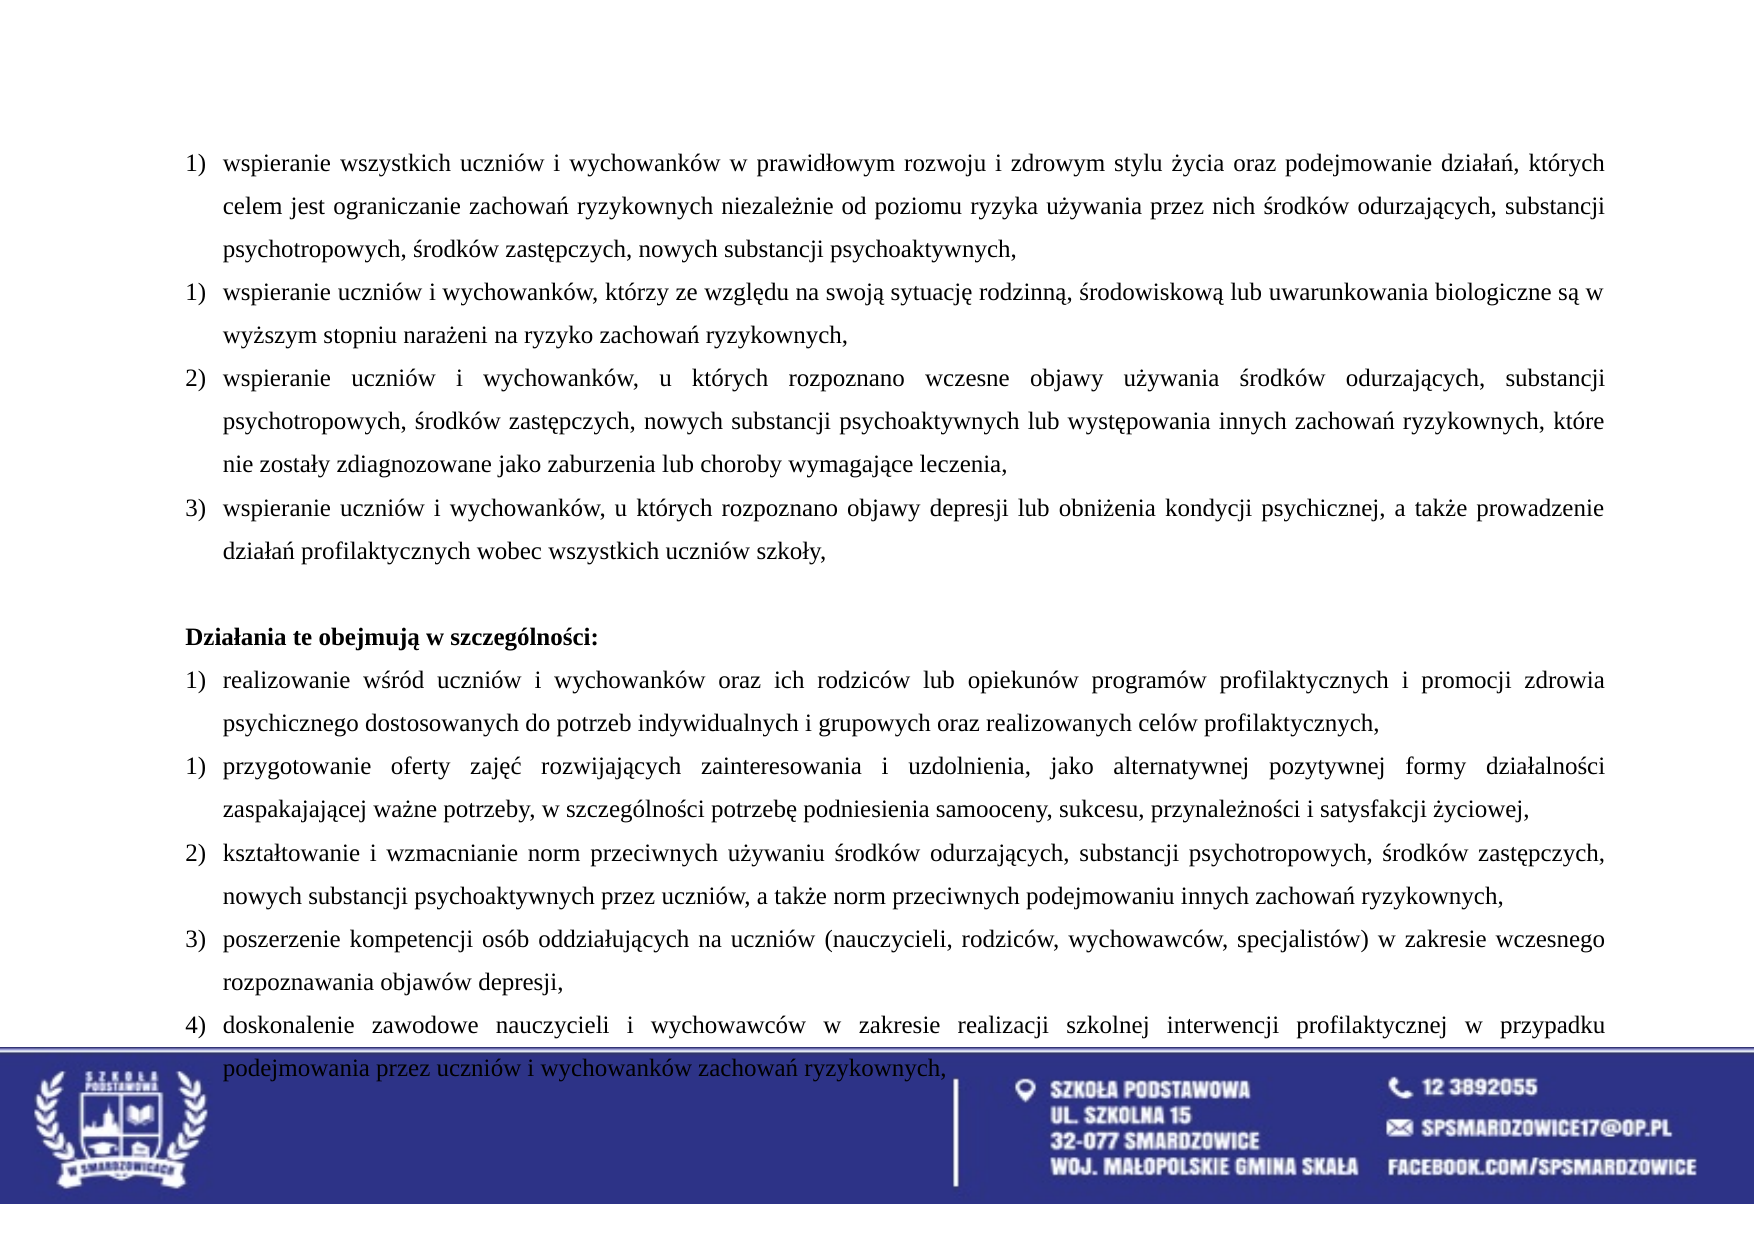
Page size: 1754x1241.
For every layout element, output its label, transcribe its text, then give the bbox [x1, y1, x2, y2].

list wspieranie uczniów i wychowanków, u których rozpoznano objawy depresji lub obniżenia kondycji psychicznej, a także prowadzenie działań profilaktycznych wobec wszystkich uczniów szkoły, [185, 493, 1606, 564]
list doskonalenie zawodowe nauczycieli i wychowawców w zakresie realizacji szkolnej interwencji profilaktycznej w przypadku podejmowania przez uczniów i wychowanków zachowań ryzykownych, [185, 1010, 1606, 1047]
list kształtowanie i wzmacnianie norm przeciwnych używaniu środków odurzających, substancji psychotropowych, środków zastępczych, nowych substancji psychoaktywnych przez uczniów, a także norm przeciwnych podejmowaniu innych zachowań ryzykownych, [185, 838, 1606, 909]
list wspieranie uczniów i wychowanków, u których rozpoznano wczesne objawy używania środków odurzających, substancji psychotropowych, środków zastępczych, nowych substancji psychoaktywnych lub występowania innych zachowań ryzykownych, które nie zostały zdiagnozowane jako zaburzenia lub choroby wymagające leczenia, [185, 363, 1606, 478]
list poszerzenie kompetencji osób oddziałujących na uczniów (nauczycieli, rodziców, wychowawców, specjalistów) w zakresie wczesnego rozpoznawania objawów depresji, [185, 924, 1606, 996]
list przygotowanie oferty zajęć rozwijających zainteresowania i uzdolnienia, jako alternatywnej pozytywnej formy działalności zaspakajającej ważne potrzeby, w szczególności potrzebę podniesienia samooceny, sukcesu, przynależności i satysfakcji życiowej, [185, 751, 1606, 823]
list wspieranie uczniów i wychowanków, którzy ze względu na swoją sytuację rodzinną, środowiskową lub uwarunkowania biologiczne są w wyższym stopniu narażeni na ryzyko zachowań ryzykownych, [185, 277, 1606, 349]
text Działania te obejmują w szczególności: [185, 622, 1606, 651]
list wspieranie wszystkich uczniów i wychowanków w prawidłowym rozwoju i zdrowym stylu życia oraz podejmowanie działań, których celem jest ograniczanie zachowań ryzykownych niezależnie od poziomu ryzyka używania przez nich środków odurzających, substancji psychotropowych, środków zastępczych, nowych substancji psychoaktywnych, [185, 148, 1606, 263]
list realizowanie wśród uczniów i wychowanków oraz ich rodziców lub opiekunów programów profilaktycznych i promocji zdrowia psychicznego dostosowanych do potrzeb indywidualnych i grupowych oraz realizowanych celów profilaktycznych, [185, 665, 1606, 737]
